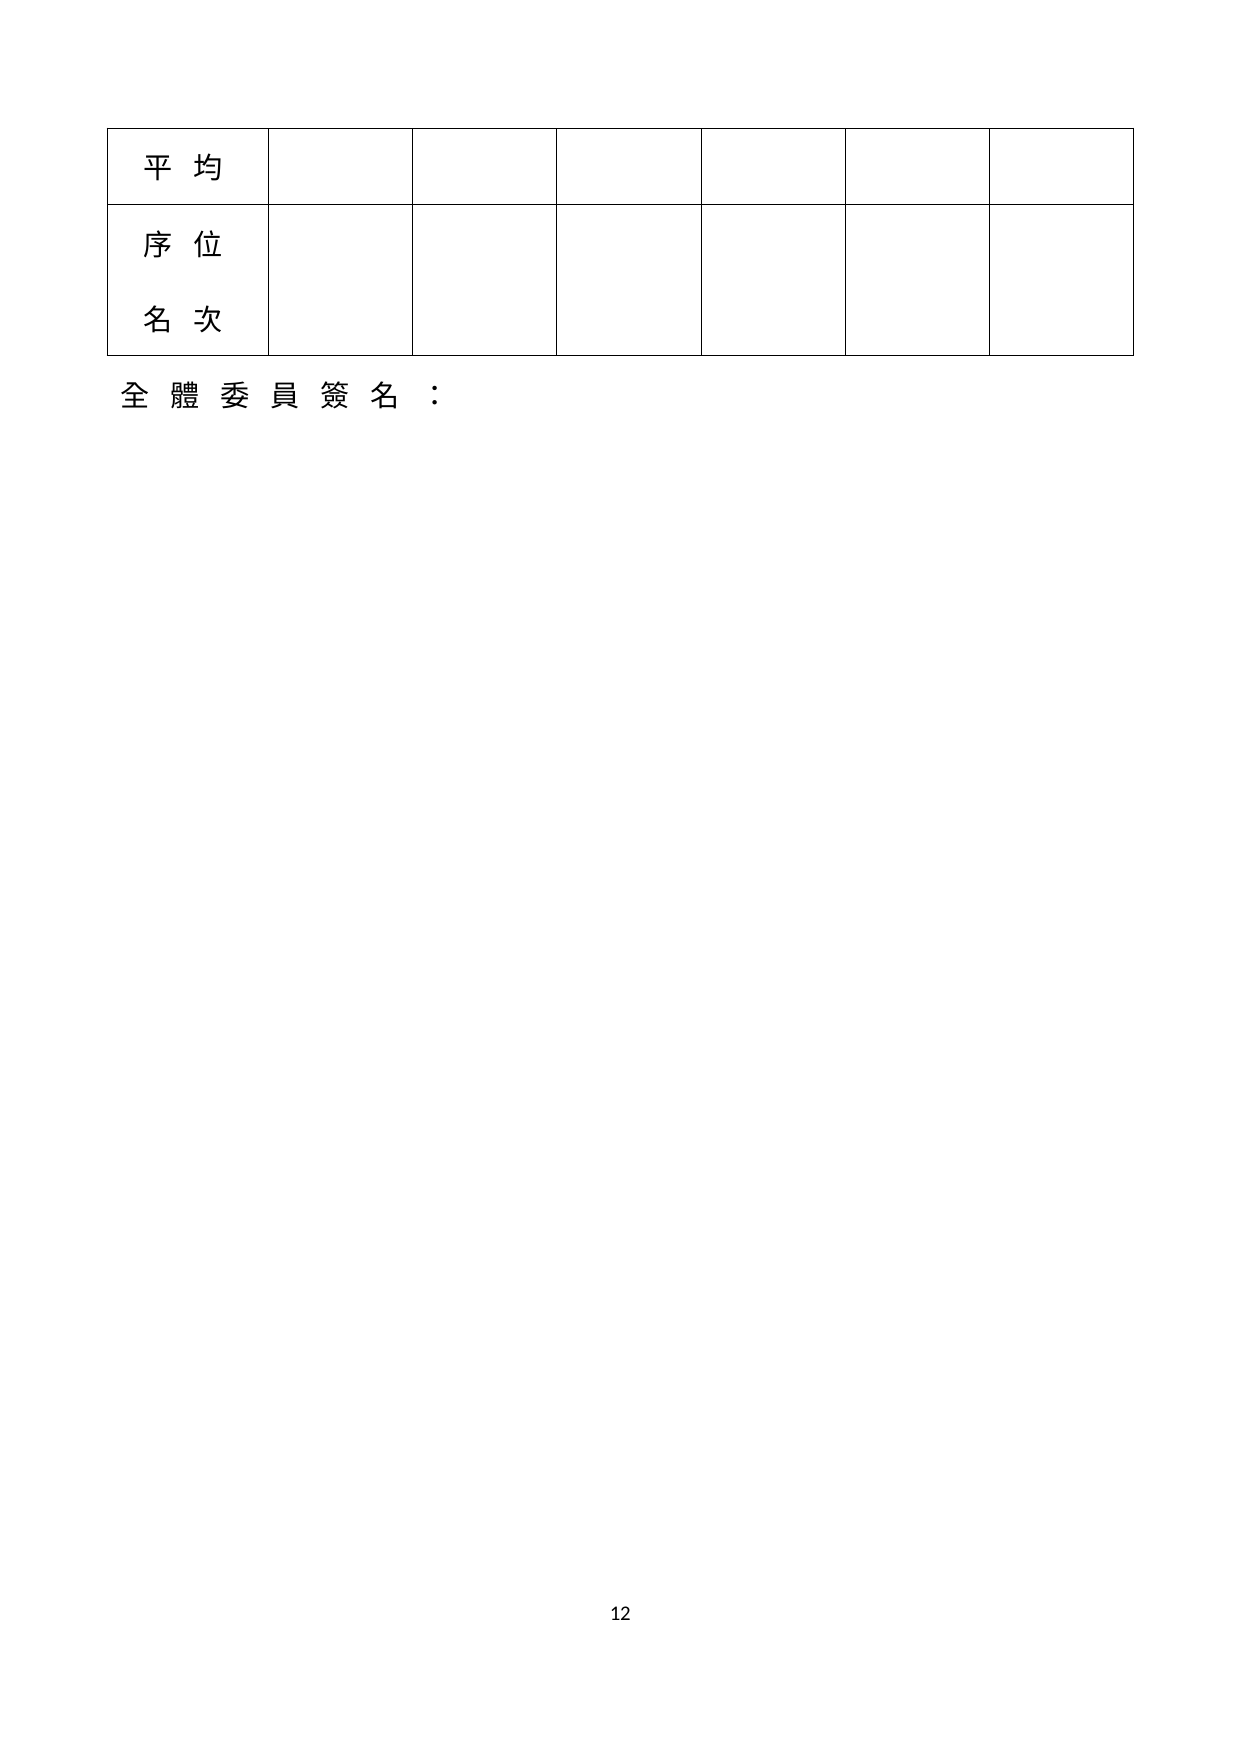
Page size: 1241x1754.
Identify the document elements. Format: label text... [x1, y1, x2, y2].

table_cell [269, 205, 412, 355]
table_cell [702, 129, 845, 204]
table_cell [846, 129, 989, 204]
table_cell [990, 205, 1133, 355]
table_cell [702, 205, 845, 355]
table_cell [269, 129, 412, 204]
table_cell 序位名次 [108, 205, 268, 355]
table_cell [557, 129, 701, 204]
table_cell [413, 129, 556, 204]
table_cell 平均 [108, 129, 268, 204]
table_cell [846, 205, 989, 355]
table_cell [413, 205, 556, 355]
table_cell [990, 129, 1133, 204]
table_cell [557, 205, 701, 355]
text 全體委員簽名： [120, 356, 1120, 431]
